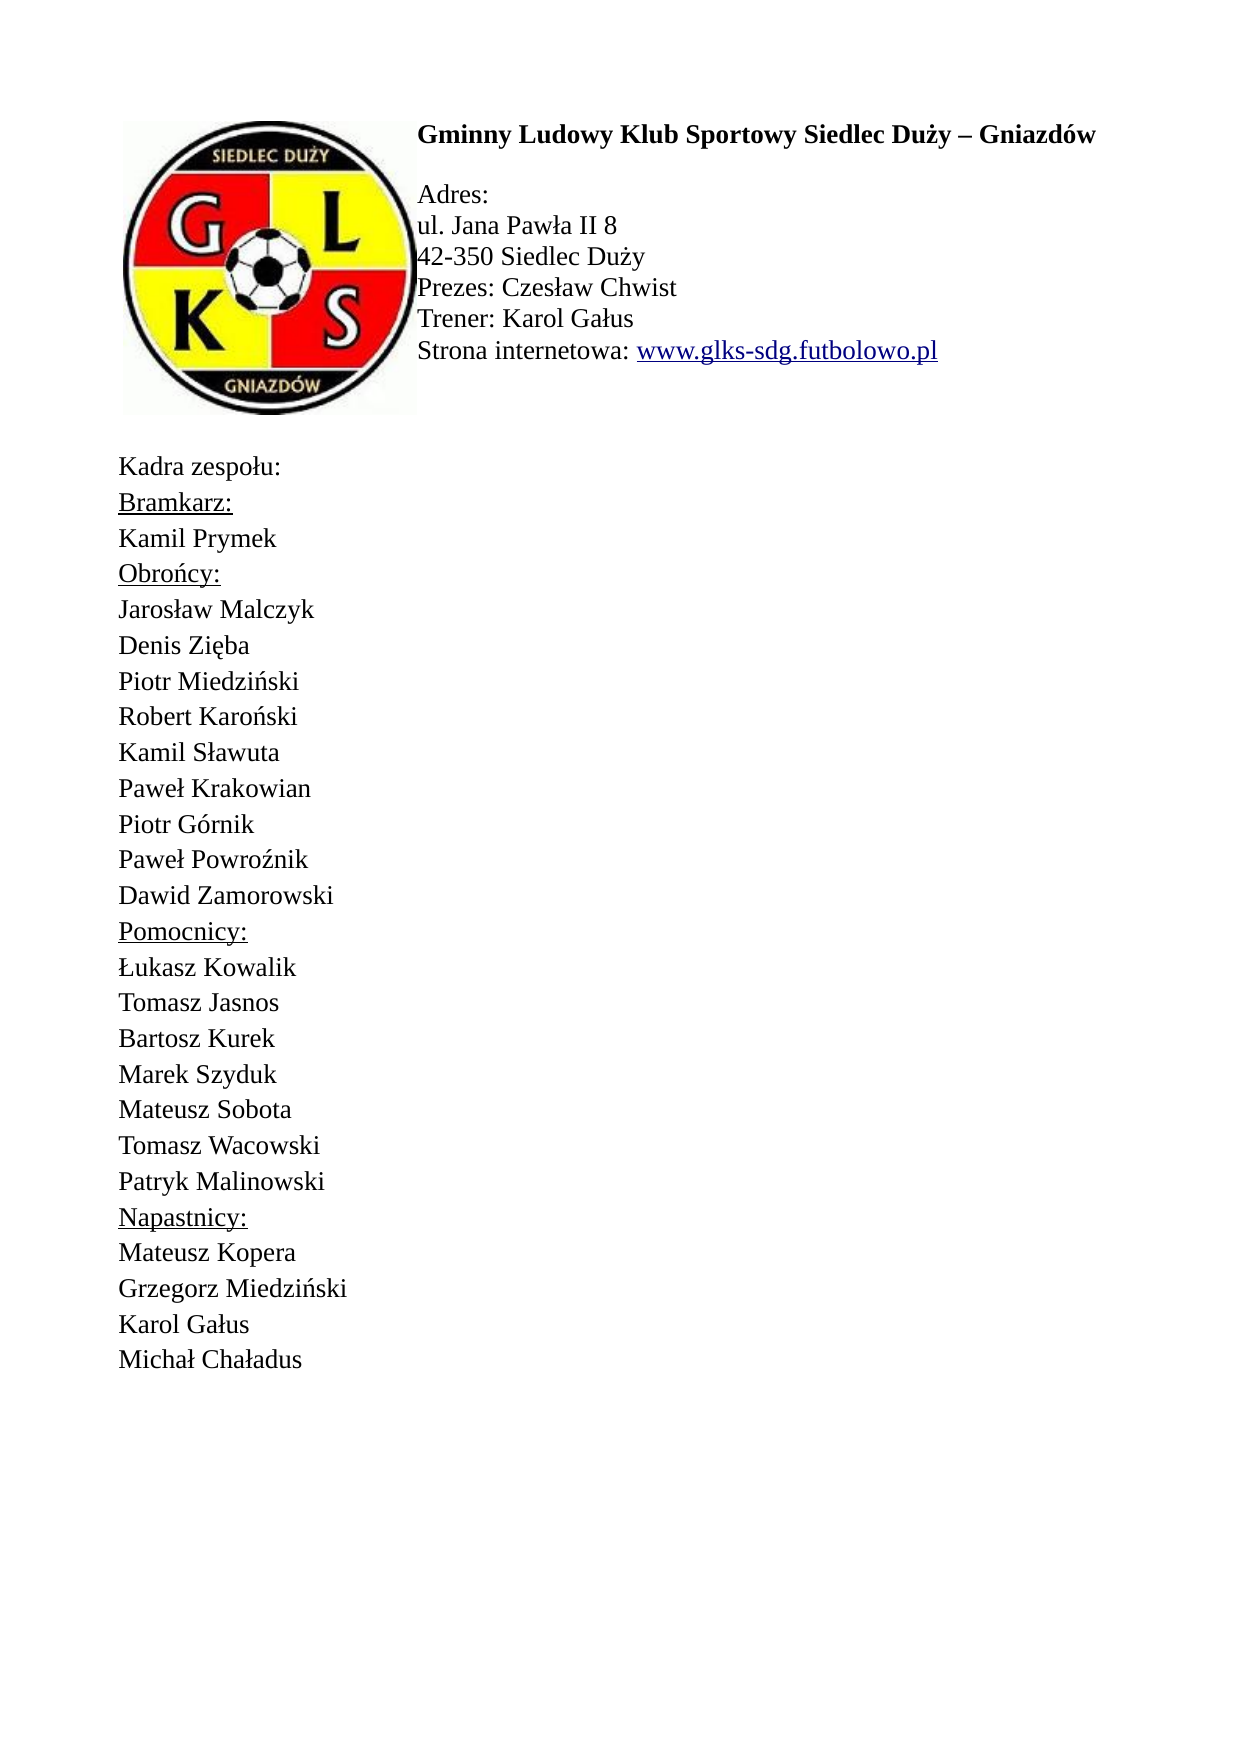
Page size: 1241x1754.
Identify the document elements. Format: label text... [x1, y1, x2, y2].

text Strona internetowa: www.glks-sdg.futbolowo.pl [417, 334, 1122, 398]
text Kadra zespołu: Bramkarz: Kamil Prymek Obrońcy: Jarosław Malczyk Denis Zięba Piotr Miedziński Robert Karoński Kamil Sławuta Paweł Krakowian Piotr Górnik Paweł Powroźnik Dawid Zamorowski Pomocnicy: Łukasz Kowalik Tomasz Jasnos Bartosz Kurek Marek Szyduk Mateusz Sobota Tomasz Wacowski Patryk Malinowski Napastnicy: Mateusz Kopera Grzegorz Miedziński Karol Gałus Michał Chaładus [118, 415, 1122, 1408]
text Gminny Ludowy Klub Sportowy Siedlec Duży – Gniazdów [118, 118, 1122, 178]
text Adres: ul. Jana Pawła II 8 42-350 Siedlec Duży Prezes: Czesław Chwist Trener: Karol Gałus [417, 178, 1122, 334]
